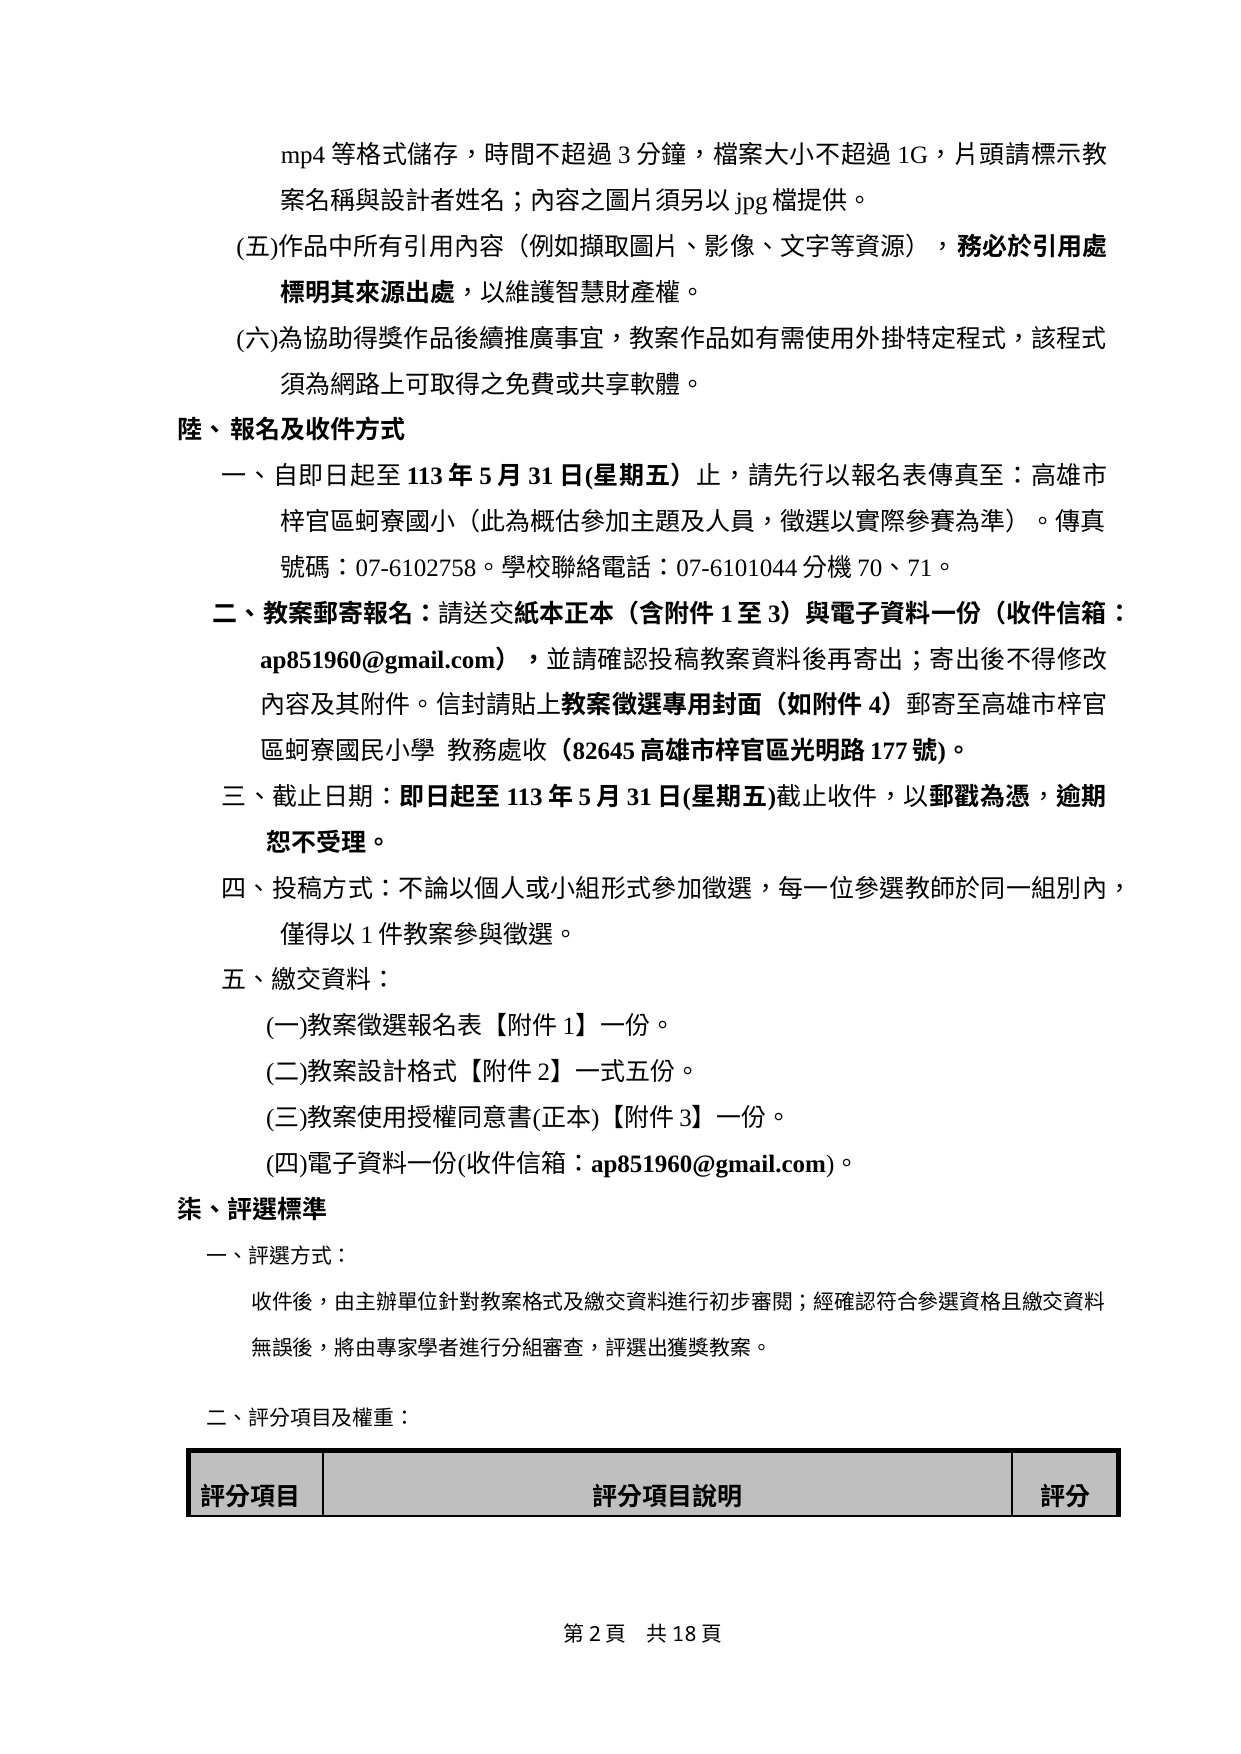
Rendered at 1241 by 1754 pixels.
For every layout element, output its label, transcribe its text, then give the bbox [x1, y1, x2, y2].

text 二、教案郵寄報名：請送交紙本正本（含附件1至3）與電子資料一份（收件信箱：ap851960@gmail.com），並請確認投稿教案資料後再寄出；寄出後不得修改內容及其附件。信封請貼上教案徵選專用封面（如附件4）郵寄至高雄市梓官區蚵寮國民小學 教務處收（82645高雄市梓官區光明路177號)。 [213, 586, 1107, 769]
text 四、投稿方式：不論以個人或小組形式參加徵選，每一位參選教師於同一組別內，僅得以1件教案參與徵選。 [221, 861, 1107, 952]
text 一、自即日起至113年5月31日(星期五）止，請先行以報名表傳真至：高雄市梓官區蚵寮國小（此為概估參加主題及人員，徵選以實際參賽為準）。傳真號碼：07-6102758。學校聯絡電話：07-6101044分機70、71。 [221, 448, 1107, 586]
text 收件後，由主辦單位針對教案格式及繳交資料進行初步審閱；經確認符合參選資格且繳交資料無誤後，將由專家學者進行分組審查，評選出獲獎教案。 [251, 1273, 1107, 1365]
text (二)教案設計格式【附件2】一式五份。 [266, 1044, 1107, 1090]
text 二、評分項目及權重： [177, 1375, 1107, 1438]
text 三、截止日期：即日起至113年5月31日(星期五)截止收件，以郵戳為憑，逾期恕不受理。 [221, 769, 1107, 861]
text 柒、評選標準 [177, 1181, 1107, 1227]
text (四)電子資料一份(收件信箱：ap851960@gmail.com)。 [266, 1136, 1107, 1181]
table_header 評分 [1013, 1453, 1116, 1515]
table_header 評分項目 [191, 1453, 322, 1515]
text (一)教案徵選報名表【附件1】一份。 [266, 998, 1107, 1044]
list 報名及收件方式 [177, 402, 1107, 448]
table_header 評分項目說明 [324, 1453, 1011, 1515]
text (三)教案使用授權同意書(正本)【附件3】一份。 [266, 1090, 1107, 1136]
text (五)作品中所有引用內容（例如擷取圖片、影像、文字等資源），務必於引用處標明其來源出處，以維護智慧財產權。 [236, 219, 1107, 311]
text 五、繳交資料： [177, 952, 1107, 998]
text (六)為協助得獎作品後續推廣事宜，教案作品如有需使用外掛特定程式，該程式須為網路上可取得之免費或共享軟體。 [236, 311, 1107, 402]
text mp4等格式儲存，時間不超過3分鐘，檔案大小不超過1G，片頭請標示教案名稱與設計者姓名；內容之圖片須另以jpg檔提供。 [236, 127, 1107, 219]
text 一、評選方式： [177, 1227, 1107, 1273]
